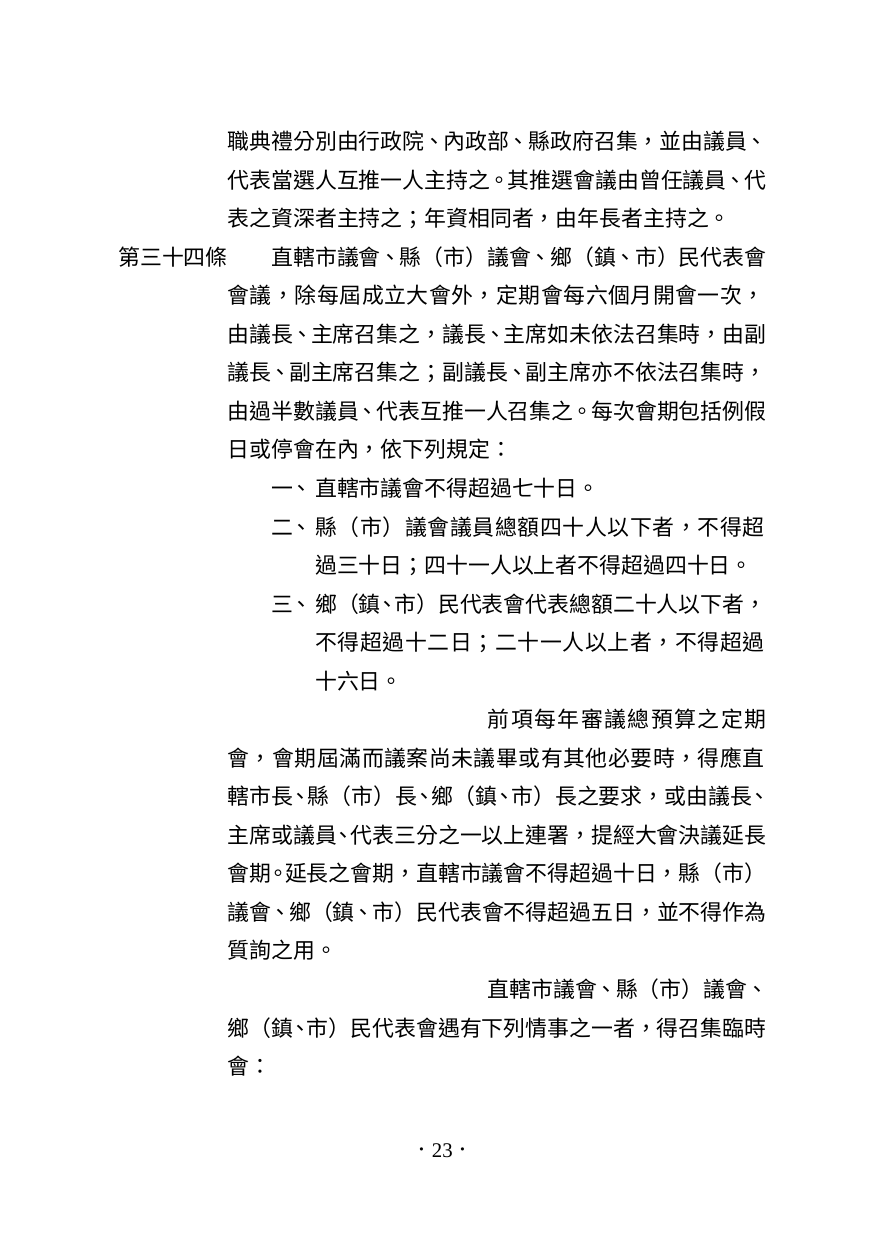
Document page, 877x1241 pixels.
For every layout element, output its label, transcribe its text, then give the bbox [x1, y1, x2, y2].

text 一、 直轄市議會不得超過七十日。 [271, 467, 766, 506]
text 前項每年審議總預算之定期會，會期屆滿而議案尚未議畢或有其他必要時，得應直轄市長、縣（市）長、鄉（鎮、市）長之要求，或由議長、主席或議員、代表三分之一以上連署，提經大會決議延長會期。延長之會期，直轄市議會不得超過十日，縣（市）議會、鄉（鎮、市）民代表會不得超過五日，並不得作為質詢之用。 [118, 699, 766, 968]
text 三、 鄉（鎮、市）民代表會代表總額二十人以下者，不得超過十二日；二十一人以上者，不得超過十六日。 [271, 583, 766, 699]
text 第三十四條 直轄市議會、縣（市）議會、鄉（鎮、市）民代表會會議，除每屆成立大會外，定期會每六個月開會一次，由議長、主席召集之，議長、主席如未依法召集時，由副議長、副主席召集之；副議長、副主席亦不依法召集時，由過半數議員、代表互推一人召集之。每次會期包括例假日或停會在內，依下列規定： [118, 236, 766, 467]
text 二、 縣（市）議會議員總額四十人以下者，不得超過三十日；四十一人以上者不得超過四十日。 [271, 506, 766, 583]
text 依第一項選出之直轄市議員、縣（市）議員、鄉（鎮、市）民代表，應於上屆任期屆滿之日宣誓就職。該宣誓就職典禮分別由行政院、內政部、縣政府召集，並由議員、代表當選人互推一人主持之。其推選會議由曾任議員、代表之資深者主持之；年資相同者，由年長者主持之。 [227, 121, 766, 236]
text 直轄市議會、縣（市）議會、鄉（鎮、市）民代表會遇有下列情事之一者，得召集臨時會： [118, 968, 766, 1084]
